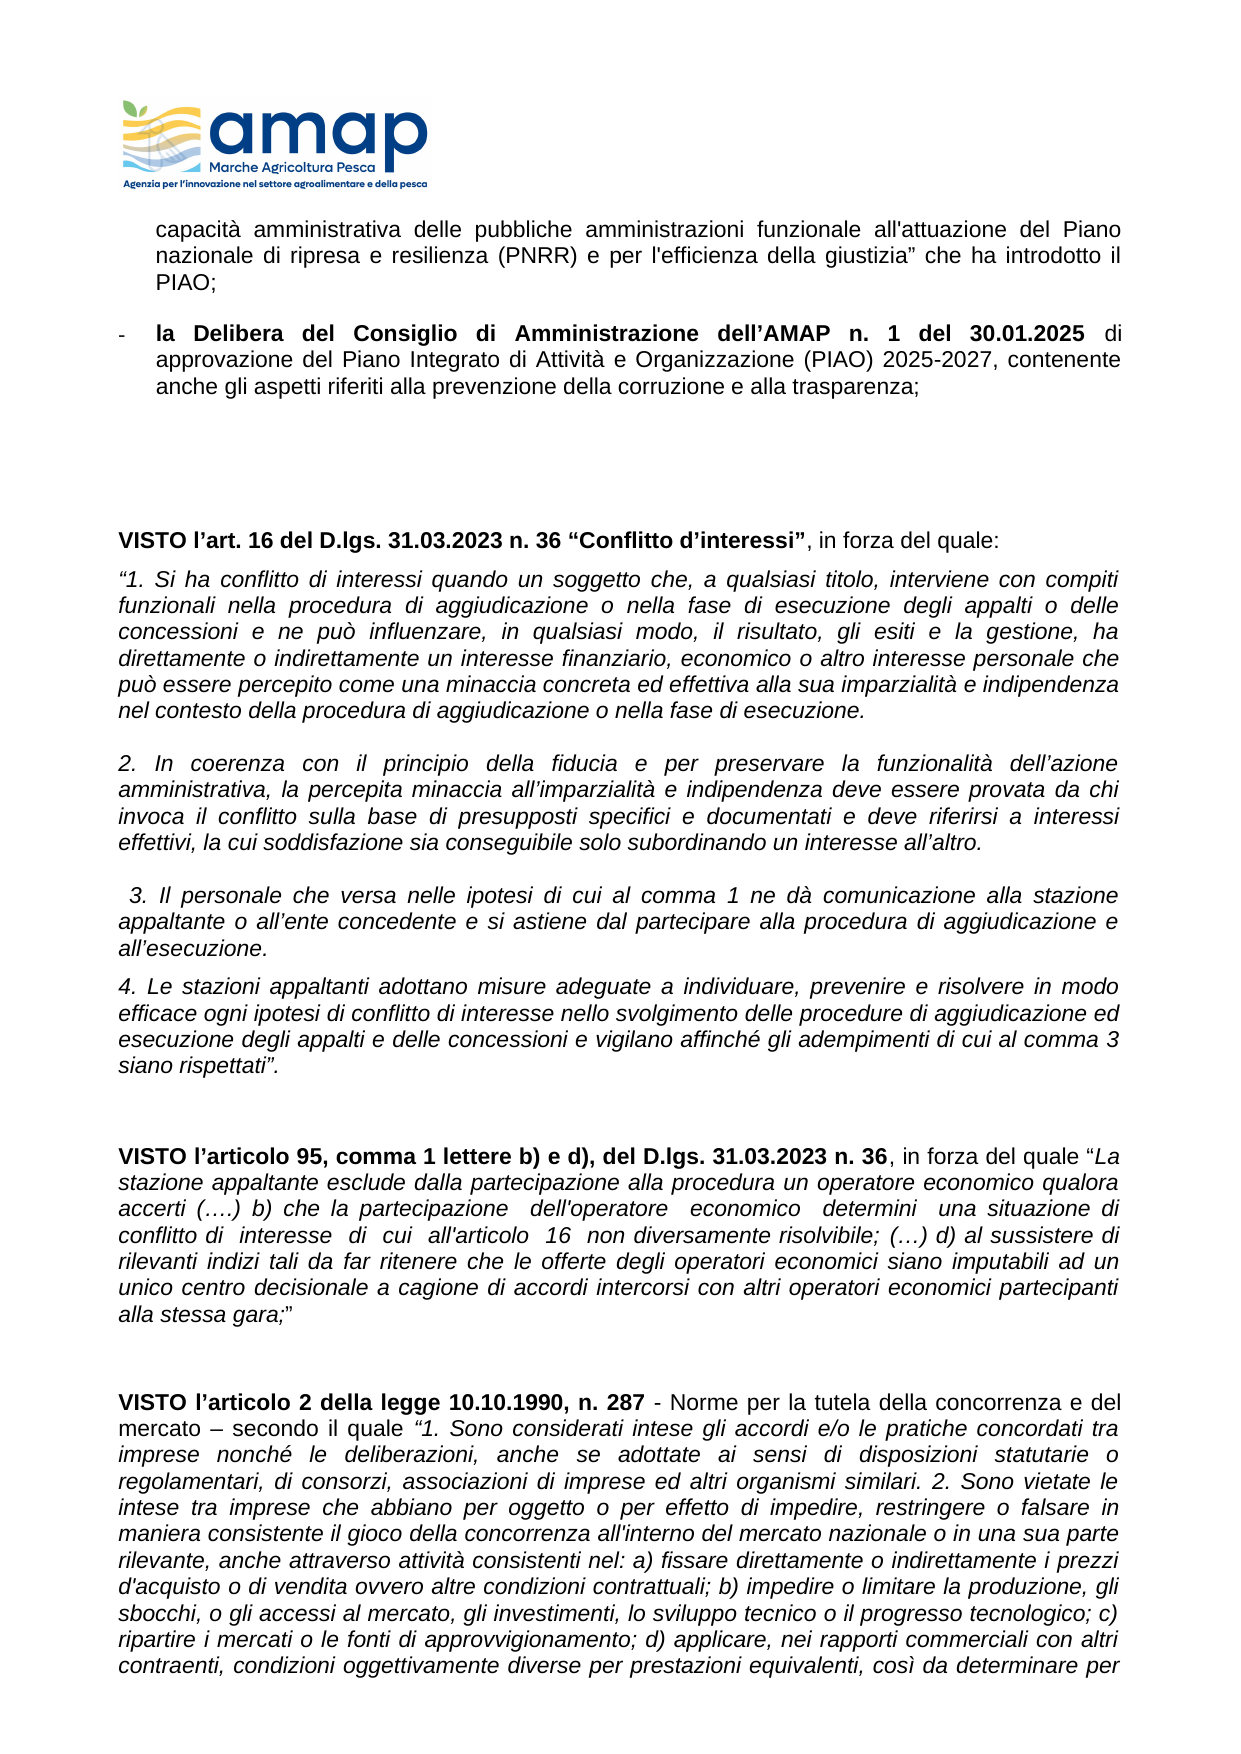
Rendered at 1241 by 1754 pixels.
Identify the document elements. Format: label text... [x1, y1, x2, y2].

text VISTO l’articolo 95, comma 1 lettere b) e d), del D.lgs. 31.03.2023 n. 36, in forza del quale “La stazione appaltante esclude dalla partecipazione alla procedura un operatore economico qualora accerti (….) b) che la partecipazione dell'operatore economico determini una situazione di conflitto di interesse di cui all'articolo 16 non diversamente risolvibile; (…) d) al sussistere di rilevanti indizi tali da far ritenere che le offerte degli operatori economici siano imputabili ad un unico centro decisionale a cagione di accordi intercorsi con altri operatori economici partecipanti alla stessa gara;” [118, 1143, 1122, 1327]
list capacità amministrativa delle pubbliche amministrazioni funzionale all'attuazione del Piano nazionale di ripresa e resilienza (PNRR) e per l'efficienza della giustizia” che ha introdotto il PIAO; [118, 216, 1122, 295]
text “1. Si ha conflitto di interessi quando un soggetto che, a qualsiasi titolo, interviene con compiti funzionali nella procedura di aggiudicazione o nella fase di esecuzione degli appalti o delle concessioni e ne può influenzare, in qualsiasi modo, il risultato, gli esiti e la gestione, ha direttamente o indirettamente un interesse finanziario, economico o altro interesse personale che può essere percepito come una minaccia concreta ed effettiva alla sua imparzialità e indipendenza nel contesto della procedura di aggiudicazione o nella fase di esecuzione. [118, 566, 1122, 724]
text VISTO l’art. 16 del D.lgs. 31.03.2023 n. 36 “Conflitto d’interessi”, in forza del quale: [118, 527, 1122, 553]
text 2. In coerenza con il principio della fiducia e per preservare la funzionalità dell’azione amministrativa, la percepita minaccia all’imparzialità e indipendenza deve essere provata da chi invoca il conflitto sulla base di presupposti specifici e documentati e deve riferirsi a interessi effettivi, la cui soddisfazione sia conseguibile solo subordinando un interesse all’altro. [118, 750, 1122, 855]
text 3. Il personale che versa nelle ipotesi di cui al comma 1 ne dà comunicazione alla stazione appaltante o all’ente concedente e si astiene dal partecipare alla procedura di aggiudicazione e all’esecuzione. [118, 882, 1122, 961]
text 4. Le stazioni appaltanti adottano misure adeguate a individuare, prevenire e risolvere in modo efficace ogni ipotesi di conflitto di interesse nello svolgimento delle procedure di aggiudicazione ed esecuzione degli appalti e delle concessioni e vigilano affinché gli adempimenti di cui al comma 3 siano rispettati”. [118, 973, 1122, 1079]
list la Delibera del Consiglio di Amministrazione dell’AMAP n. 1 del 30.01.2025 di approvazione del Piano Integrato di Attività e Organizzazione (PIAO) 2025-2027, contenente anche gli aspetti riferiti alla prevenzione della corruzione e alla trasparenza; [118, 320, 1122, 399]
text VISTO l’articolo 2 della legge 10.10.1990, n. 287 - Norme per la tutela della concorrenza e del mercato – secondo il quale “1. Sono considerati intese gli accordi e/o le pratiche concordati tra imprese nonché le deliberazioni, anche se adottate ai sensi di disposizioni statutarie o regolamentari, di consorzi, associazioni di imprese ed altri organismi similari. 2. Sono vietate le intese tra imprese che abbiano per oggetto o per effetto di impedire, restringere o falsare in maniera consistente il gioco della concorrenza all'interno del mercato nazionale o in una sua parte rilevante, anche attraverso attività consistenti nel: a) fissare direttamente o indirettamente i prezzi d'acquisto o di vendita ovvero altre condizioni contrattuali; b) impedire o limitare la produzione, gli sbocchi, o gli accessi al mercato, gli investimenti, lo sviluppo tecnico o il progresso tecnologico; c) ripartire i mercati o le fonti di approvvigionamento; d) applicare, nei rapporti commerciali con altri contraenti, condizioni oggettivamente diverse per prestazioni equivalenti, così da determinare per [118, 1389, 1122, 1678]
